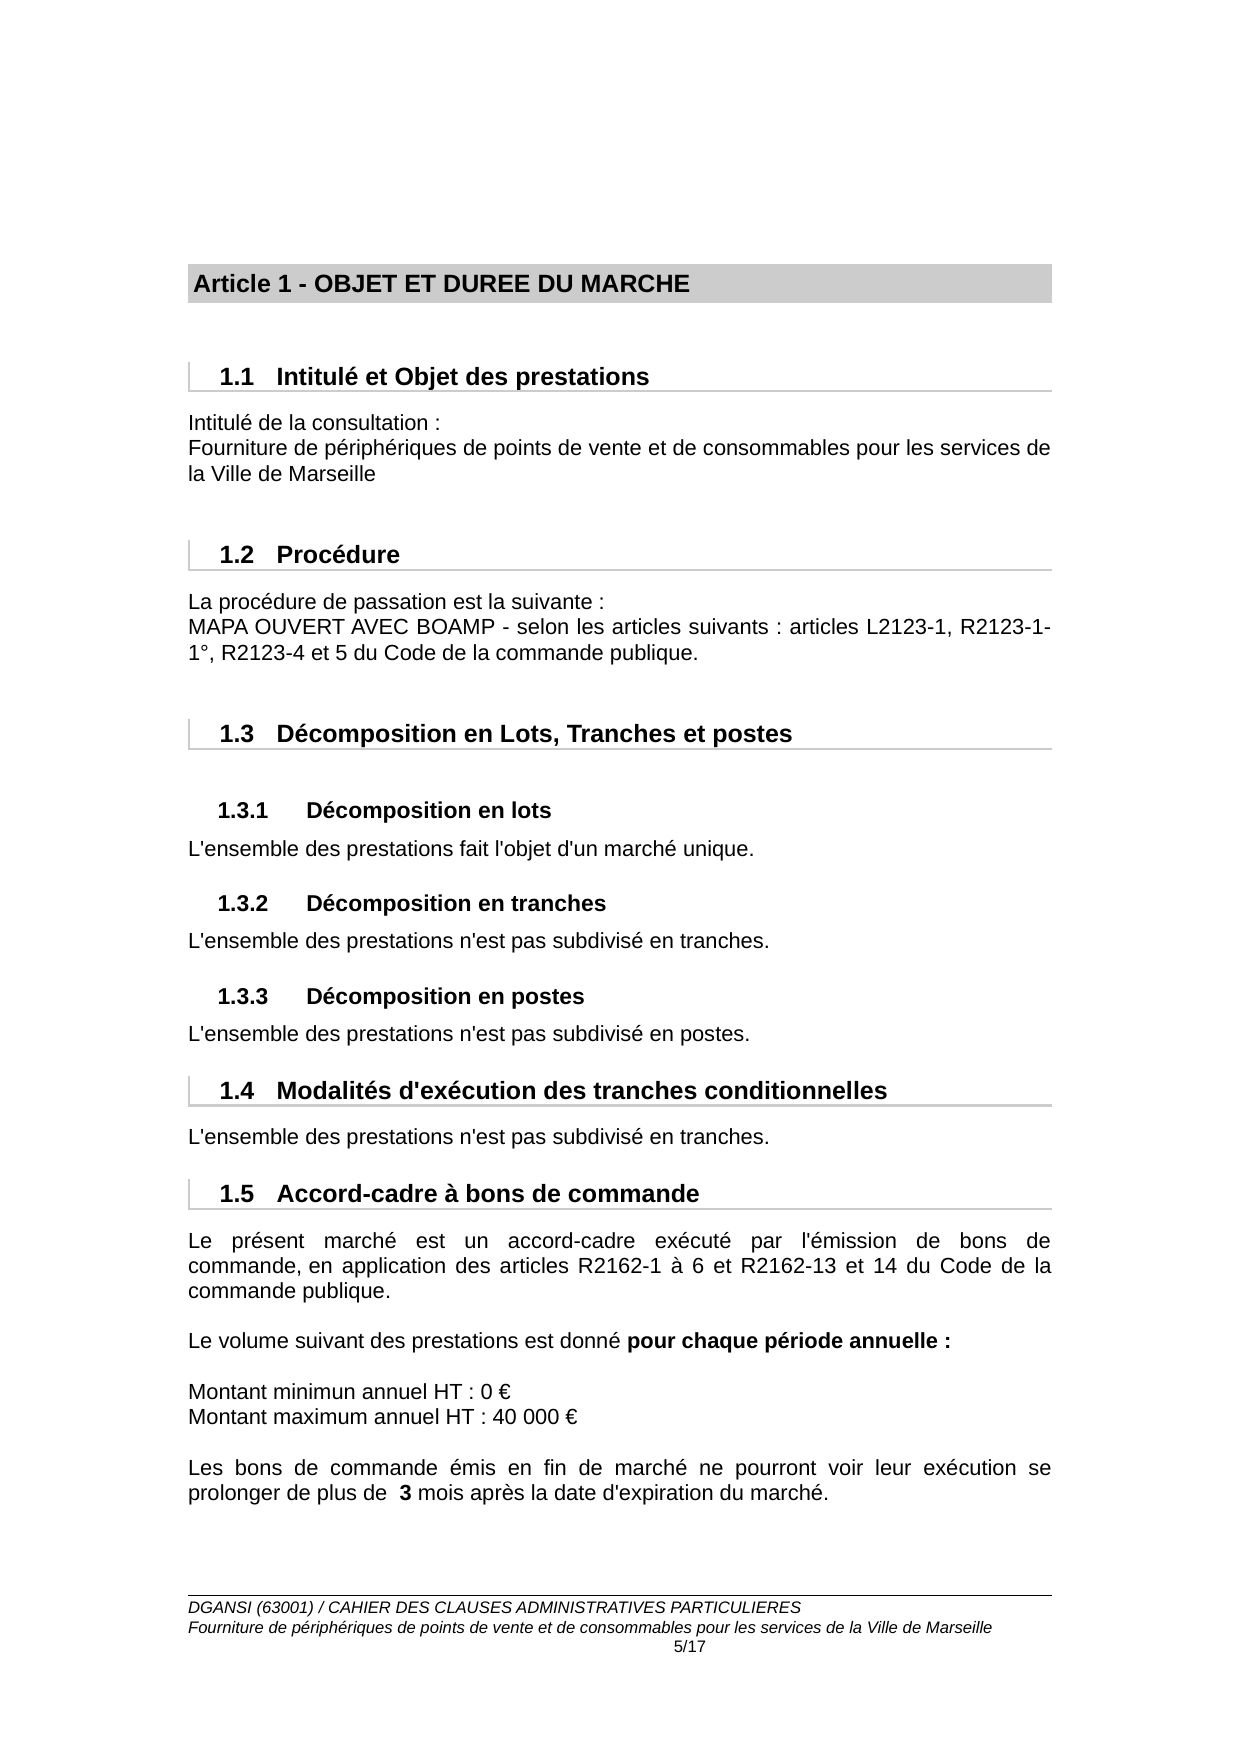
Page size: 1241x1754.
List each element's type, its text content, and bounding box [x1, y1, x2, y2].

text L'ensemble des prestations n'est pas subdivisé en tranches. [188, 928, 1052, 953]
text Le volume suivant des prestations est donné pour chaque période annuelle : [188, 1328, 1052, 1353]
text MAPA OUVERT AVEC BOAMP - selon les articles suivants : articles L2123-1, R2123-1-1°, R2123-4 et 5 du Code de la commande publique. [188, 614, 1052, 664]
text L'ensemble des prestations n'est pas subdivisé en tranches. [188, 1124, 1052, 1149]
subtitle Procédure [190, 540, 1052, 569]
subtitle Décomposition en lots [188, 797, 1052, 824]
text Les bons de commande émis en fin de marché ne pourront voir leur exécution se prolonger de plus de 3 mois après la date d'expiration du marché. [188, 1454, 1052, 1505]
text Montant minimun annuel HT : 0 € [188, 1379, 1052, 1404]
subtitle Décomposition en tranches [188, 890, 1052, 916]
subtitle Intitulé et Objet des prestations [190, 362, 1052, 390]
subtitle Modalités d'exécution des tranches conditionnelles [190, 1076, 1052, 1104]
text L'ensemble des prestations n'est pas subdivisé en postes. [188, 1021, 1052, 1046]
text La procédure de passation est la suivante : [188, 589, 1052, 614]
text Montant maximum annuel HT : 40 000 € [188, 1404, 1052, 1429]
text Le présent marché est un accord-cadre exécuté par l'émission de bons de commande, en application des articles R2162-1 à 6 et R2162-13 et 14 du Code de la commande publique. [188, 1227, 1052, 1303]
subtitle Décomposition en Lots, Tranches et postes [190, 719, 1052, 748]
text L'ensemble des prestations fait l'objet d'un marché unique. [188, 835, 1052, 861]
subtitle OBJET ET DUREE DU MARCHE [190, 266, 1050, 300]
subtitle Décomposition en postes [188, 983, 1052, 1009]
text Fourniture de périphériques de points de vente et de consommables pour les services de la Ville de Marseille [188, 435, 1052, 486]
text Intitulé de la consultation : [188, 410, 1052, 435]
subtitle Accord-cadre à bons de commande [190, 1179, 1052, 1208]
